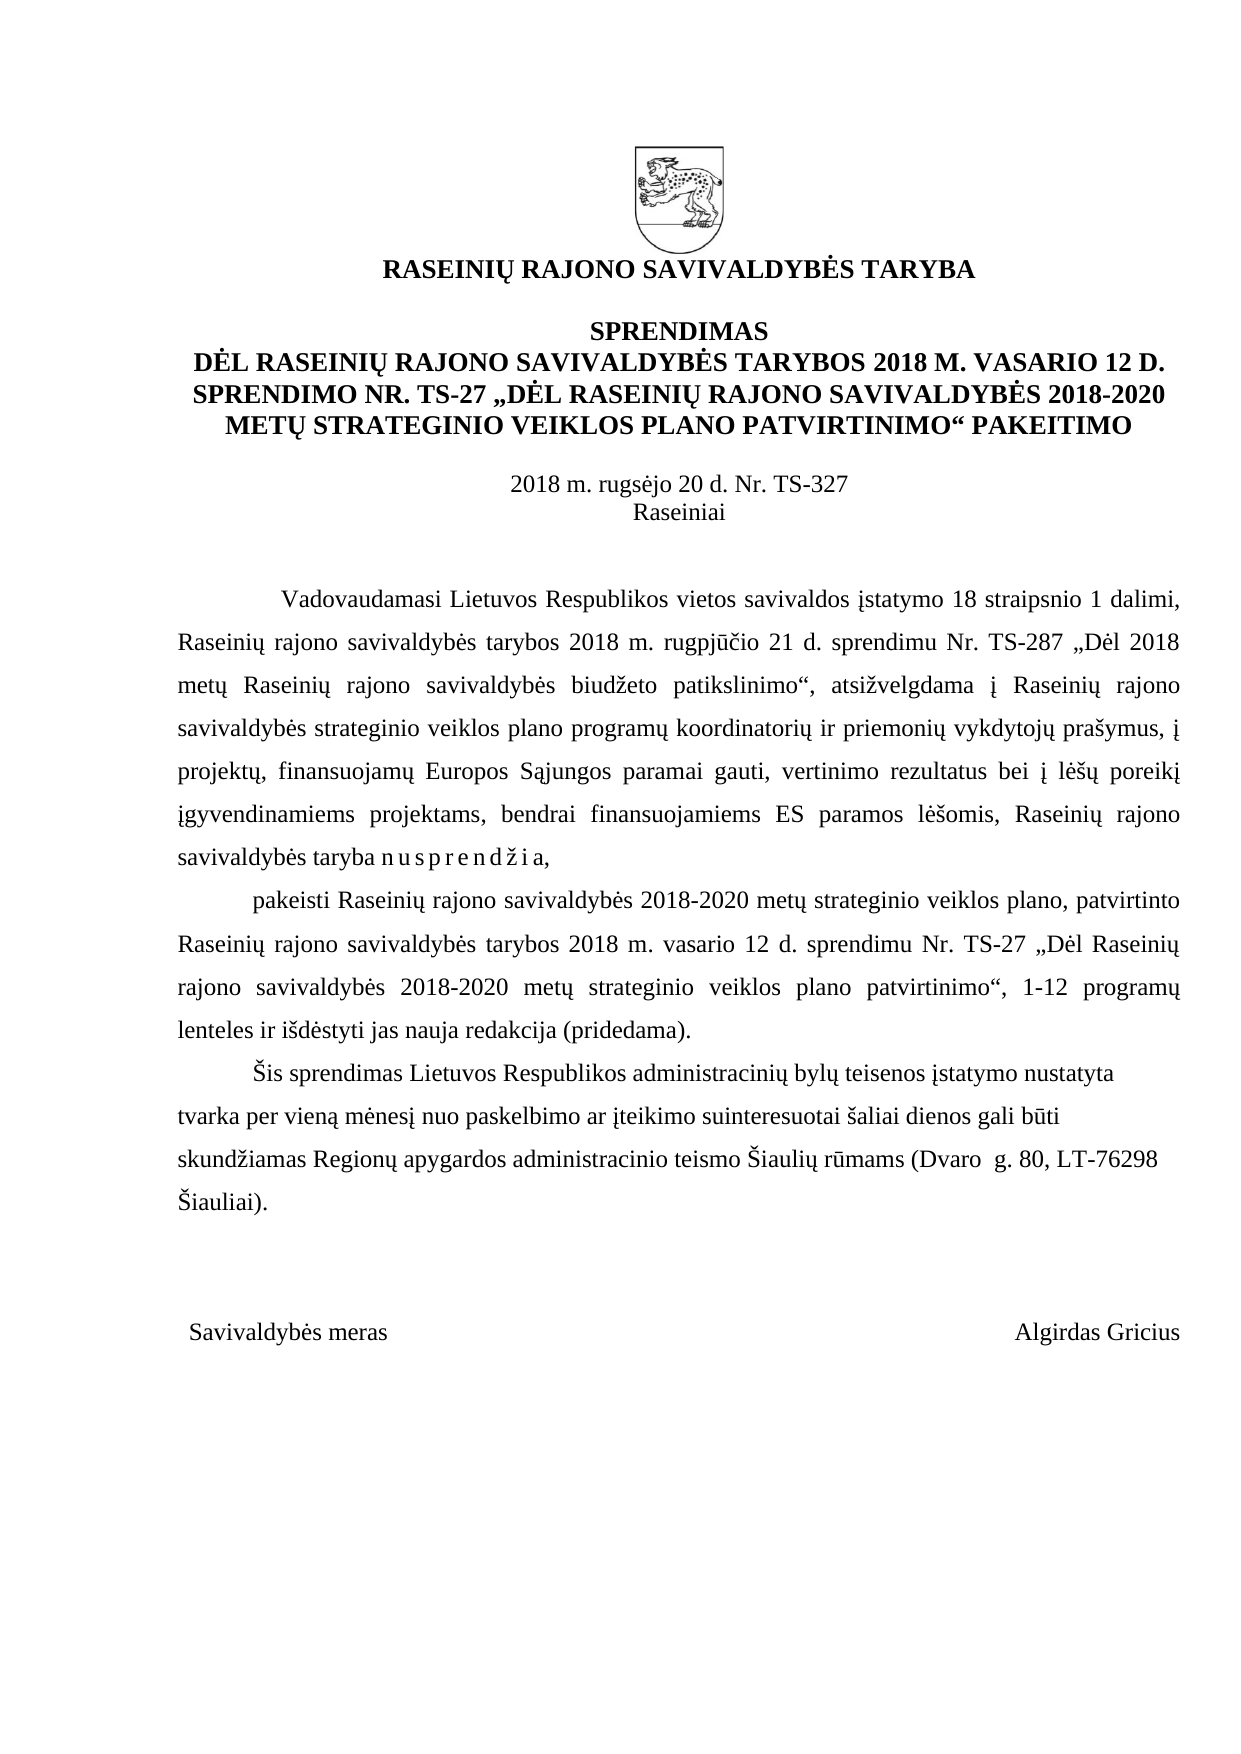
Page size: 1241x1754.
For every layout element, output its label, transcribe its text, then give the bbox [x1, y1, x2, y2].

text Šis sprendimas Lietuvos Respublikos administracinių bylų teisenos įstatymo nustatyta tvarka per vieną mėnesį nuo paskelbimo ar įteikimo suinteresuotai šaliai dienos gali būti skundžiamas Regionų apygardos administracinio teismo Šiaulių rūmams (Dvaro g. 80, LT-76298 Šiauliai). [177, 1058, 1181, 1216]
text Savivaldybės meras Algirdas Gricius [187, 1317, 1181, 1346]
text RASEINIŲ RAJONO SAVIVALDYBĖS TARYBA [177, 253, 1181, 284]
text SPRENDIMAS [177, 315, 1181, 347]
text Dėl RASEINIŲ RAJONO SAVIVALDYBĖS TARYBOS 2018 m. vasario 12 d. sprendimo nr. TS-27 „dėl raseinių rajono savivaldybės 2018-2020 metų strateginio veiklos plano patvirtinimo“ paKEITIMo [177, 347, 1181, 440]
text pakeisti Raseinių rajono savivaldybės 2018-2020 metų strateginio veiklos plano, patvirtinto Raseinių rajono savivaldybės tarybos 2018 m. vasario 12 d. sprendimu Nr. TS-27 „Dėl Raseinių rajono savivaldybės 2018-2020 metų strateginio veiklos plano patvirtinimo“, 1-12 programų lenteles ir išdėstyti jas nauja redakcija (pridedama). [177, 886, 1181, 1044]
text Vadovaudamasi Lietuvos Respublikos vietos savivaldos įstatymo 18 straipsnio 1 dalimi, Raseinių rajono savivaldybės tarybos 2018 m. rugpjūčio 21 d. sprendimu Nr. TS-287 „Dėl 2018 metų Raseinių rajono savivaldybės biudžeto patikslinimo“, atsižvelgdama į Raseinių rajono savivaldybės strateginio veiklos plano programų koordinatorių ir priemonių vykdytojų prašymus, į projektų, finansuojamų Europos Sąjungos paramai gauti, vertinimo rezultatus bei į lėšų poreikį įgyvendinamiems projektams, bendrai finansuojamiems ES paramos lėšomis, Raseinių rajono savivaldybės taryba nusprendžia, [177, 584, 1181, 871]
text Raseiniai [177, 497, 1181, 526]
text 2018 m. rugsėjo 20 d. Nr. TS-327 [177, 469, 1181, 497]
